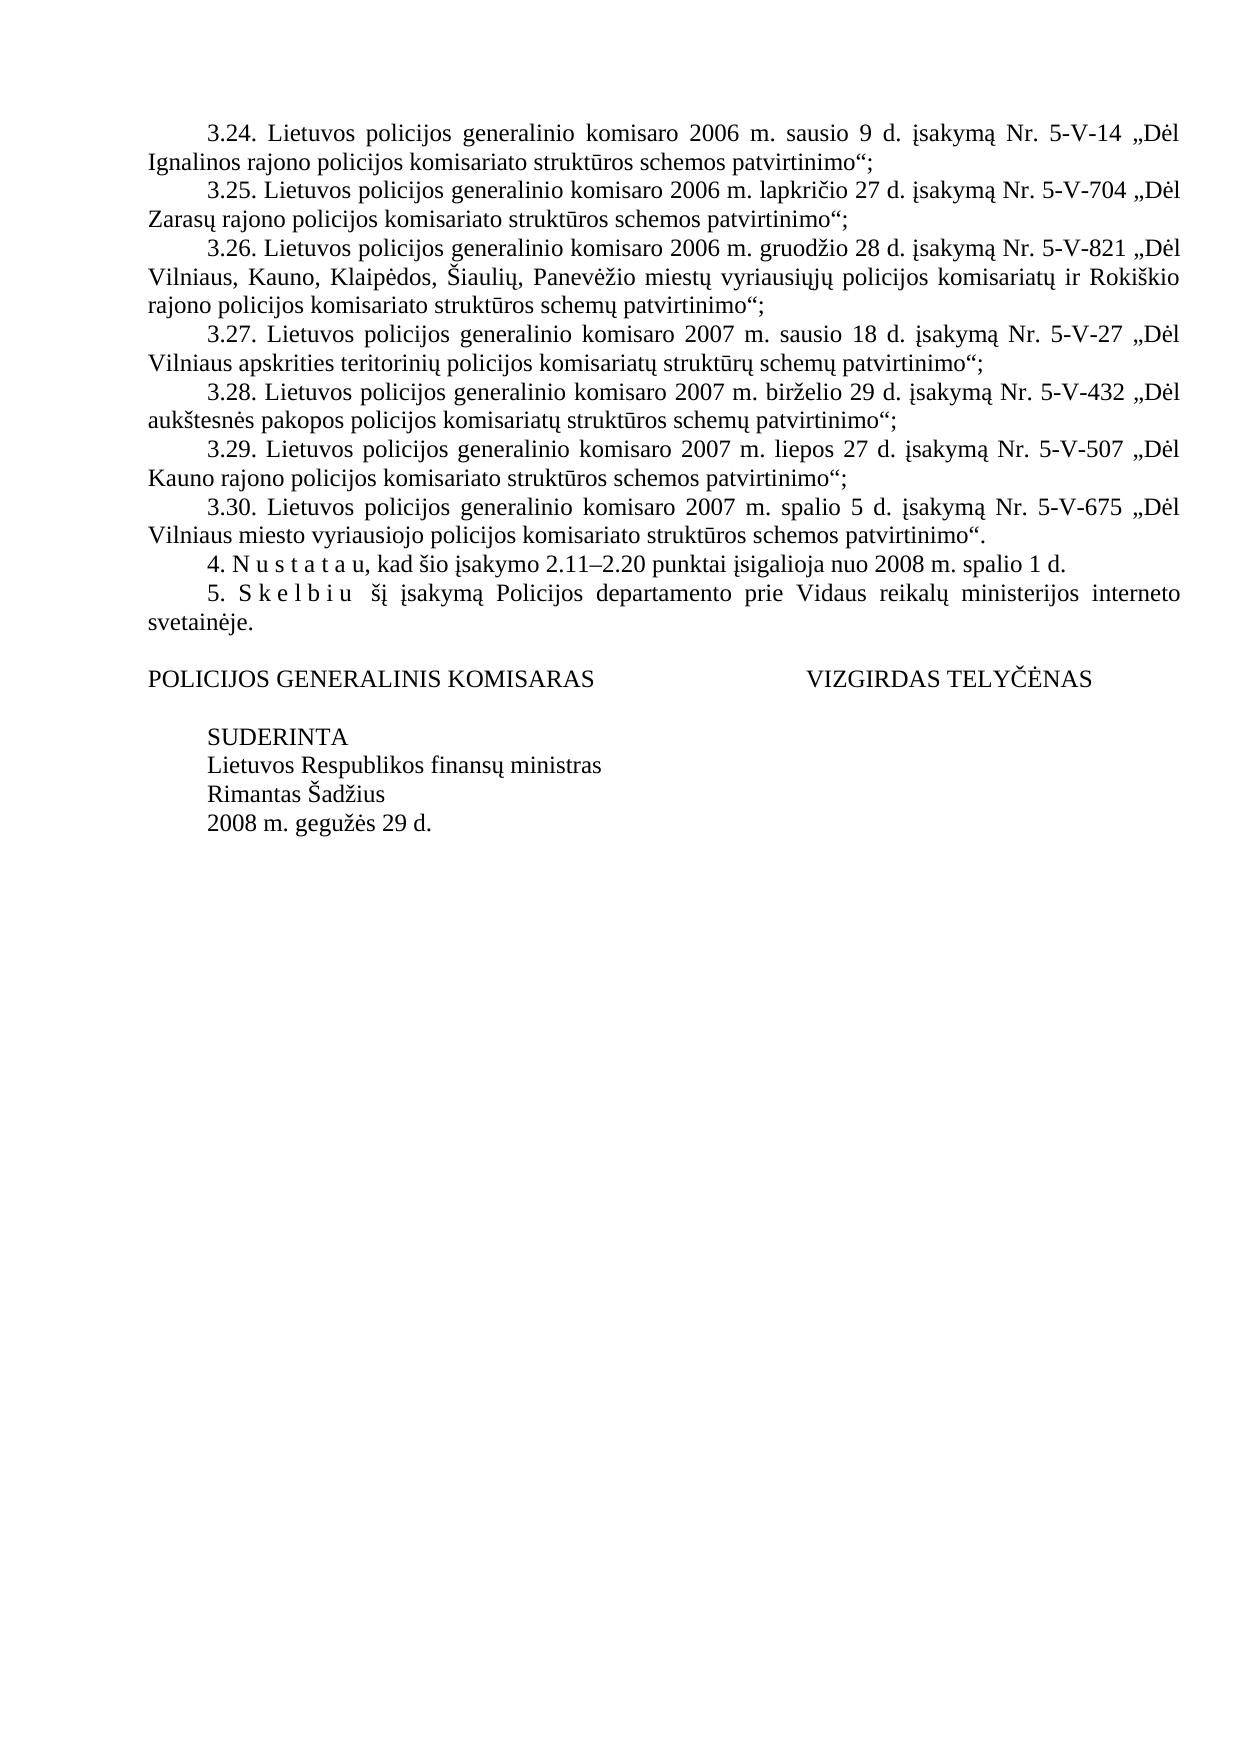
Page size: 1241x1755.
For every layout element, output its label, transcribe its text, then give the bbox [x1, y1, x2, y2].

text 3.29. Lietuvos policijos generalinio komisaro 2007 m. liepos 27 d. įsakymą Nr. 5-V-507 „Dėl Kauno rajono policijos komisariato struktūros schemos patvirtinimo“; [148, 434, 1181, 492]
text SUDERINTA [207, 722, 1181, 751]
text 2008 m. gegužės 29 d. [148, 808, 1181, 837]
text 4. Nustatau, kad šio įsakymo 2.11–2.20 punktai įsigalioja nuo 2008 m. spalio 1 d. [148, 549, 1181, 578]
text 3.24. Lietuvos policijos generalinio komisaro 2006 m. sausio 9 d. įsakymą Nr. 5-V-14 „Dėl Ignalinos rajono policijos komisariato struktūros schemos patvirtinimo“; [148, 118, 1181, 176]
text 3.25. Lietuvos policijos generalinio komisaro 2006 m. lapkričio 27 d. įsakymą Nr. 5-V-704 „Dėl Zarasų rajono policijos komisariato struktūros schemos patvirtinimo“; [148, 176, 1181, 233]
text 3.26. Lietuvos policijos generalinio komisaro 2006 m. gruodžio 28 d. įsakymą Nr. 5-V-821 „Dėl Vilniaus, Kauno, Klaipėdos, Šiaulių, Panevėžio miestų vyriausiųjų policijos komisariatų ir Rokiškio rajono policijos komisariato struktūros schemų patvirtinimo“; [148, 233, 1181, 319]
text 3.28. Lietuvos policijos generalinio komisaro 2007 m. birželio 29 d. įsakymą Nr. 5-V-432 „Dėl aukštesnės pakopos policijos komisariatų struktūros schemų patvirtinimo“; [148, 377, 1181, 434]
text 3.30. Lietuvos policijos generalinio komisaro 2007 m. spalio 5 d. įsakymą Nr. 5-V-675 „Dėl Vilniaus miesto vyriausiojo policijos komisariato struktūros schemos patvirtinimo“. [148, 492, 1181, 549]
text POLICIJOS GENERALINIS KOMISARAS VIZGIRDAS TELYČĖNAS [148, 664, 1181, 693]
text Rimantas Šadžius [207, 779, 1181, 808]
text 3.27. Lietuvos policijos generalinio komisaro 2007 m. sausio 18 d. įsakymą Nr. 5-V-27 „Dėl Vilniaus apskrities teritorinių policijos komisariatų struktūrų schemų patvirtinimo“; [148, 319, 1181, 377]
text 5. Skelbiu šį įsakymą Policijos departamento prie Vidaus reikalų ministerijos interneto svetainėje. [148, 578, 1181, 636]
text Lietuvos Respublikos finansų ministras [207, 751, 1181, 779]
